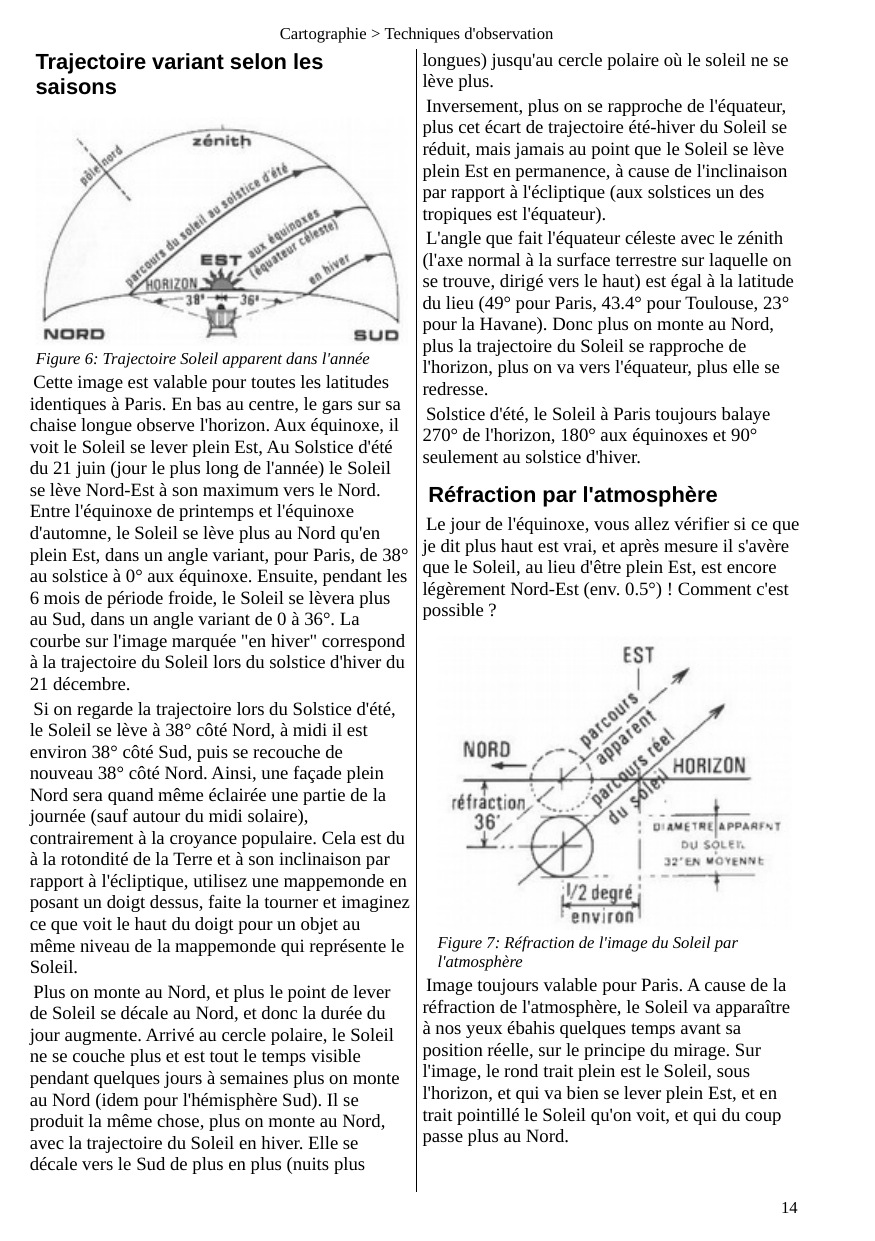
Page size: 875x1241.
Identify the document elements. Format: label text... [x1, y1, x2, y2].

text Le jour de l'équinoxe, vous allez vérifier si ce que je dit plus haut est vrai, et après mesure il s'avère que le Soleil, au lieu d'être plein Est, est encore légèrement Nord-Est (env. 0.5°) ! Comment c'est possible ? [422, 513, 803, 621]
text L'angle que fait l'équateur céleste avec le zénith (l'axe normal à la surface terrestre sur laquelle on se trouve, dirigé vers le haut) est égal à la latitude du lieu (49° pour Paris, 43.4° pour Toulouse, 23° pour la Havane). Donc plus on monte au Nord, plus la trajectoire du Soleil se rapproche de l'horizon, plus on va vers l'équateur, plus elle se redresse. [422, 227, 803, 399]
text Inversement, plus on se rapproche de l'équateur, plus cet écart de trajectoire été-hiver du Soleil se réduit, mais jamais au point que le Soleil se lève plein Est en permanence, à cause de l'inclinaison par rapport à l'écliptique (aux solstices un des tropiques est l'équateur). [422, 95, 803, 224]
picture [437, 636, 792, 930]
subtitle Réfraction par l'atmosphère [428, 482, 803, 507]
text Figure 7: Réfraction de l'image du Soleil par l'atmosphère [437, 930, 792, 971]
text Plus on monte au Nord, et plus le point de lever de Soleil se décale au Nord, et donc la durée du jour augmente. Arrivé au cercle polaire, le Soleil ne se couche plus et est tout le temps visible pendant quelques jours à semaines plus on monte au Nord (idem pour l'hémisphère Sud). Il se produit la même chose, plus on monte au Nord, avec la trajectoire du Soleil en hiver. Elle se décale vers le Sud de plus en plus (nuits plus [29, 981, 411, 1175]
text Figure 6: Trajectoire Soleil apparent dans l'année [36, 346, 408, 368]
text longues) jusqu'au cercle polaire où le soleil ne se lève plus. [422, 49, 803, 92]
subtitle Trajectoire variant selon les saisons [35, 49, 411, 99]
text Image toujours valable pour Paris. A cause de la réfraction de l'atmosphère, le Soleil va apparaître à nos yeux ébahis quelques temps avant sa position réelle, sur le principe du mirage. Sur l'image, le rond trait plein est le Soleil, sous l'horizon, et qui va bien se lever plein Est, et en trait pointillé le Soleil qu'on voit, et qui du coup passe plus au Nord. [422, 974, 803, 1147]
text Si on regarde la trajectoire lors du Solstice d'été, le Soleil se lève à 38° côté Nord, à midi il est environ 38° côté Sud, puis se recouche de nouveau 38° côté Nord. Ainsi, une façade plein Nord sera quand même éclairée une partie de la journée (sauf autour du midi solaire), contrairement à la croyance populaire. Cela est du à la rotondité de la Terre et à son inclinaison par rapport à l'écliptique, utilisez une mappemonde en posant un doigt dessus, faite la tourner et imaginez ce que voit le haut du doigt pour un objet au même niveau de la mappemonde qui représente le Soleil. [29, 697, 411, 978]
text Cette image est valable pour toutes les latitudes identiques à Paris. En bas au centre, le gars sur sa chaise longue observe l'horizon. Aux équinoxe, il voit le Soleil se lever plein Est, Au Solstice d'été du 21 juin (jour le plus long de l'année) le Soleil se lève Nord-Est à son maximum vers le Nord. Entre l'équinoxe de printemps et l'équinoxe d'automne, le Soleil se lève plus au Nord qu'en plein Est, dans un angle variant, pour Paris, de 38° au solstice à 0° aux équinoxe. Ensuite, pendant les 6 mois de période froide, le Soleil se lèvera plus au Sud, dans un angle variant de 0 à 36°. La courbe sur l'image marquée "en hiver" correspond à la trajectoire du Soleil lors du solstice d'hiver du 21 décembre. [29, 371, 411, 694]
text Solstice d'été, le Soleil à Paris toujours balaye 270° de l'horizon, 180° aux équinoxes et 90° seulement au solstice d'hiver. [422, 402, 803, 467]
picture [35, 117, 408, 346]
